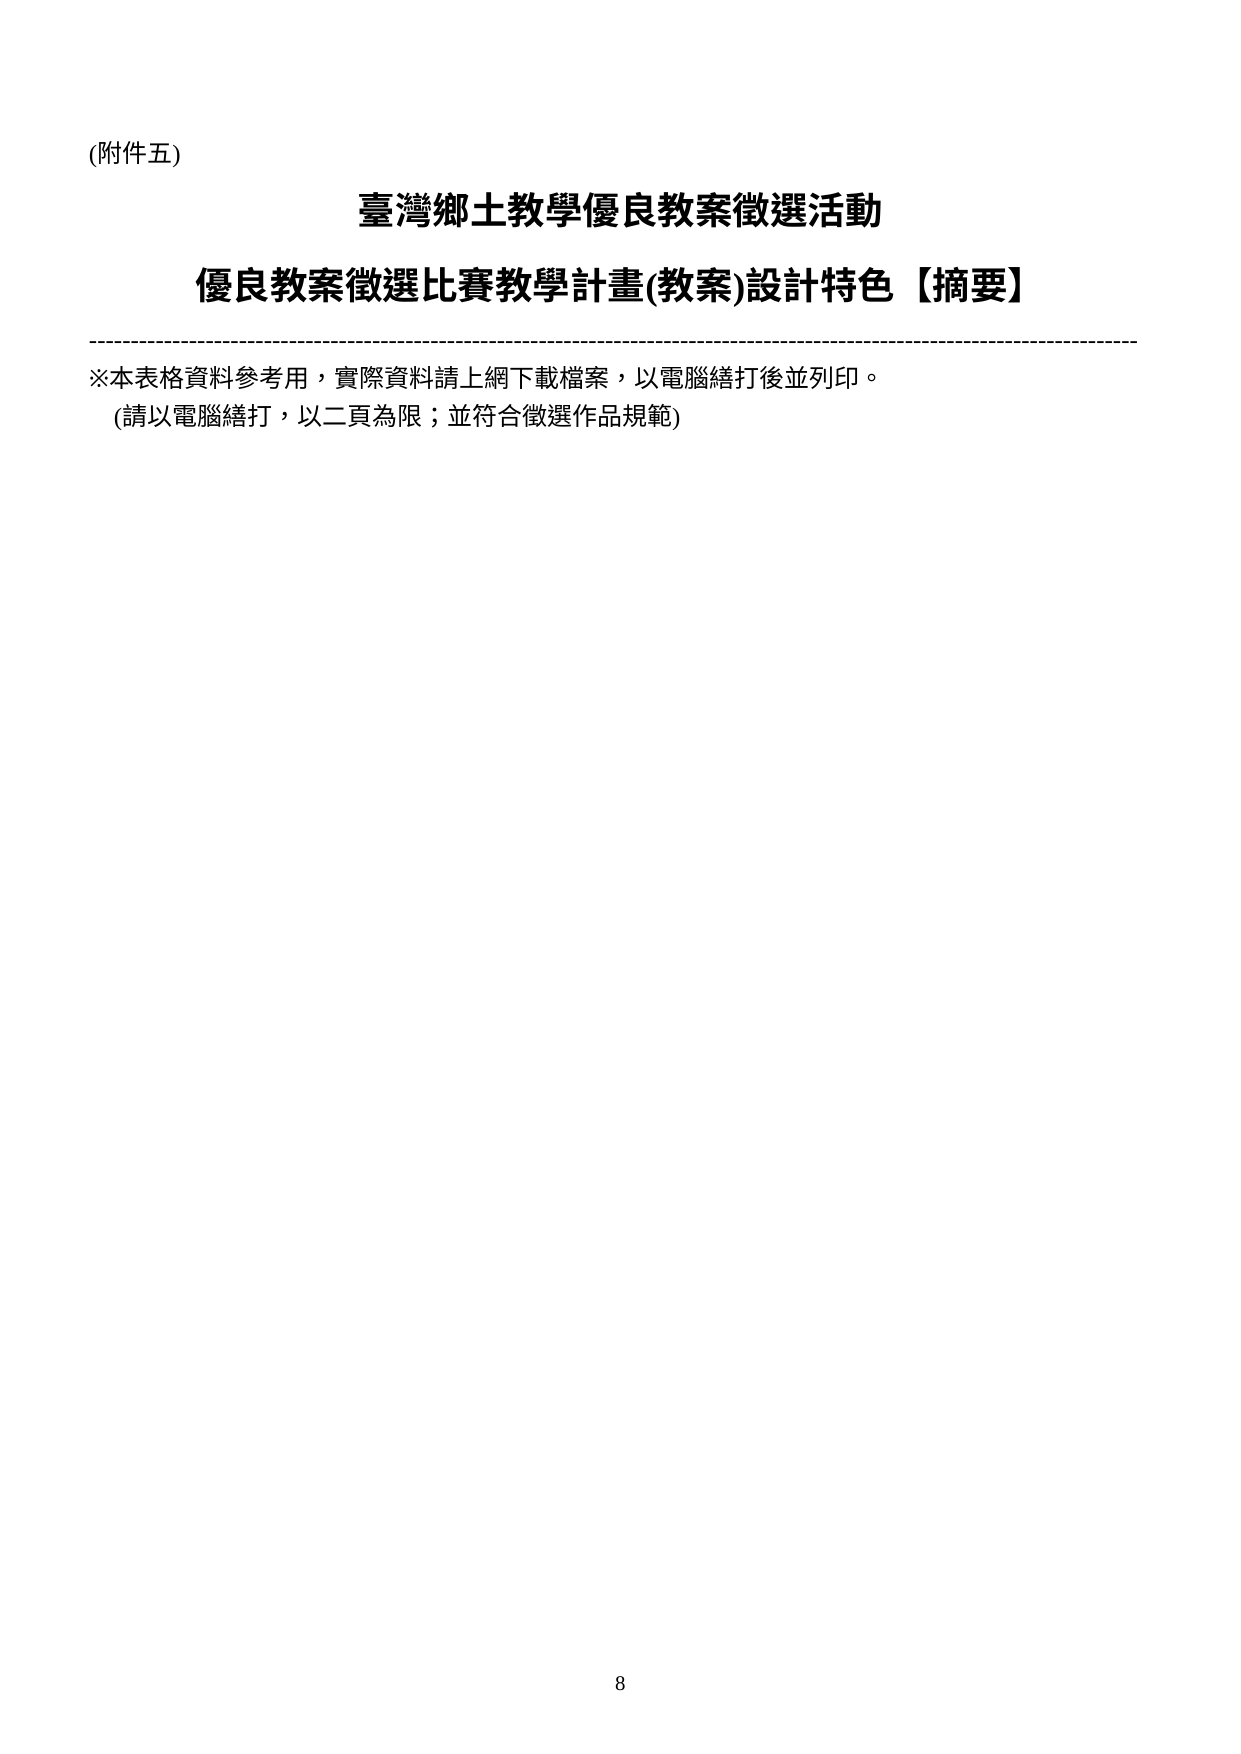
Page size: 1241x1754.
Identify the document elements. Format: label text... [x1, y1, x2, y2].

text 優良教案徵選比賽教學計畫(教案)設計特色【摘要】 [89, 239, 1152, 314]
text 臺灣鄉土教學優良教案徵選活動 [89, 164, 1152, 239]
text (附件五) [89, 127, 1152, 164]
text (請以電腦繕打，以二頁為限；並符合徵選作品規範) [113, 389, 1152, 427]
text ------------------------------------------------------------------------------------------------------------------------------ [89, 314, 1152, 352]
text ※本表格資料參考用，實際資料請上網下載檔案，以電腦繕打後並列印。 [89, 352, 1152, 389]
